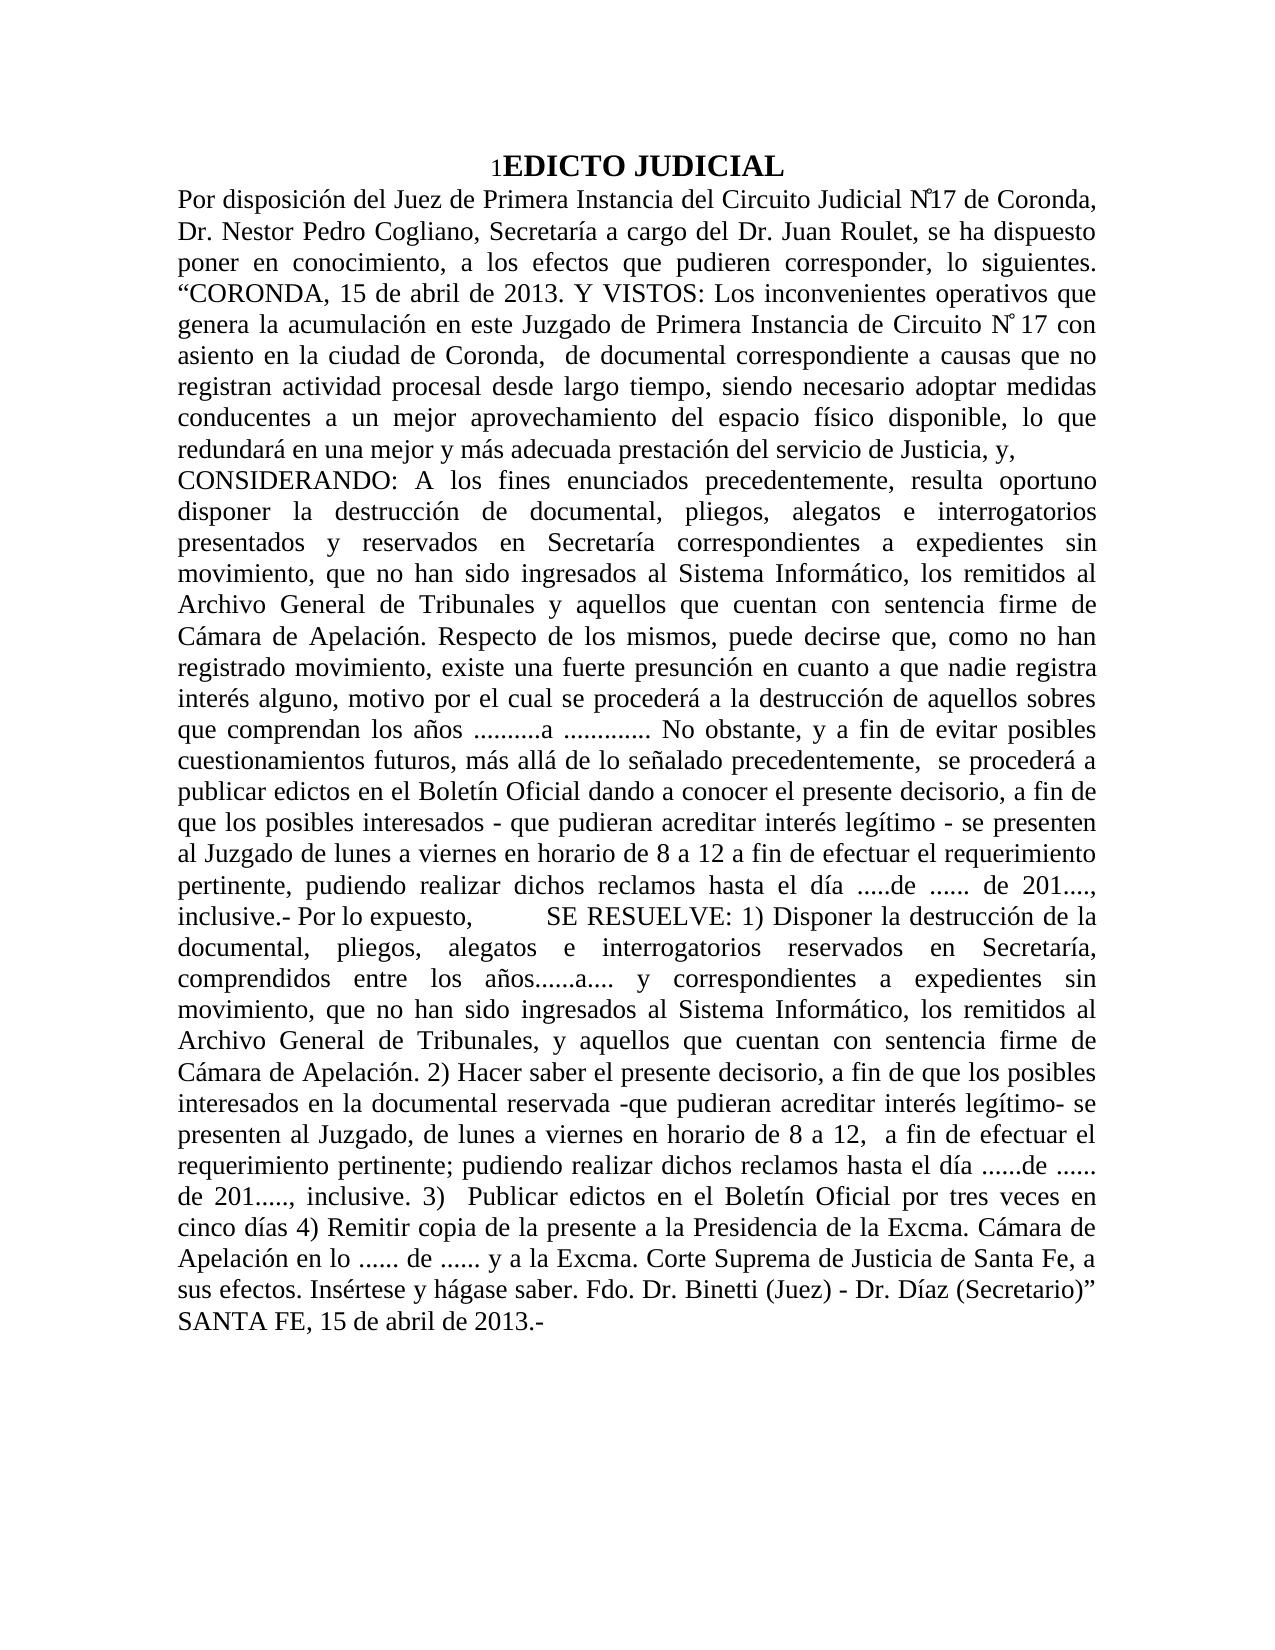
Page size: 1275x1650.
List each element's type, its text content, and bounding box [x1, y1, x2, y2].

text CONSIDERANDO: A los fines enunciados precedentemente, resulta oportuno disponer la destrucción de documental, pliegos, alegatos e interrogatorios presentados y reservados en Secretaría correspondientes a expedientes sin movimiento, que no han sido ingresados al Sistema Informático, los remitidos al Archivo General de Tribunales y aquellos que cuentan con sentencia firme de Cámara de Apelación. Respecto de los mismos, puede decirse que, como no han registrado movimiento, existe una fuerte presunción en cuanto a que nadie registra interés alguno, motivo por el cual se procederá a la destrucción de aquellos sobres que comprendan los años ..........a ............. No obstante, y a fin de evitar posibles cuestionamientos futuros, más allá de lo señalado precedentemente, se procederá a publicar edictos en el Boletín Oficial dando a conocer el presente decisorio, a fin de que los posibles interesados - que pudieran acreditar interés legítimo - se presenten al Juzgado de lunes a viernes en horario de 8 a 12 a fin de efectuar el requerimiento pertinente, pudiendo realizar dichos reclamos hasta el día .....de ...... de 201...., inclusive.- Por lo expuesto, SE RESUELVE: 1) Disponer la destrucción de la documental, pliegos, alegatos e interrogatorios reservados en Secretaría, comprendidos entre los años......a.... y correspondientes a expedientes sin movimiento, que no han sido ingresados al Sistema Informático, los remitidos al Archivo General de Tribunales, y aquellos que cuentan con sentencia firme de Cámara de Apelación. 2) Hacer saber el presente decisorio, a fin de que los posibles interesados en la documental reservada -que pudieran acreditar interés legítimo- se presenten al Juzgado, de lunes a viernes en horario de 8 a 12, a fin de efectuar el requerimiento pertinente; pudiendo realizar dichos reclamos hasta el día ......de ...... de 201....., inclusive. 3) Publicar edictos en el Boletín Oficial por tres veces en cinco días 4) Remitir copia de la presente a la Presidencia de la Excma. Cámara de Apelación en lo ...... de ...... y a la Excma. Corte Suprema de Justicia de Santa Fe, a sus efectos. Insértese y hágase saber. Fdo. Dr. Binetti (Juez) - Dr. Díaz (Secretario)” SANTA FE, 15 de abril de 2013.- [177, 464, 1098, 1336]
text Por disposición del Juez de Primera Instancia del Circuito Judicial N̊17 de Coronda, Dr. Nestor Pedro Cogliano, Secretaría a cargo del Dr. Juan Roulet, se ha dispuesto poner en conocimiento, a los efectos que pudieren corresponder, lo siguientes. “CORONDA, 15 de abril de 2013. Y VISTOS: Los inconvenientes operativos que genera la acumulación en este Juzgado de Primera Instancia de Circuito N̊ 17 con asiento en la ciudad de Coronda, de documental correspondiente a causas que no registran actividad procesal desde largo tiempo, siendo necesario adoptar medidas conducentes a un mejor aprovechamiento del espacio físico disponible, lo que redundará en una mejor y más adecuada prestación del servicio de Justicia, y, [177, 183, 1098, 464]
text 1EDICTO JUDICIAL [177, 148, 1098, 183]
